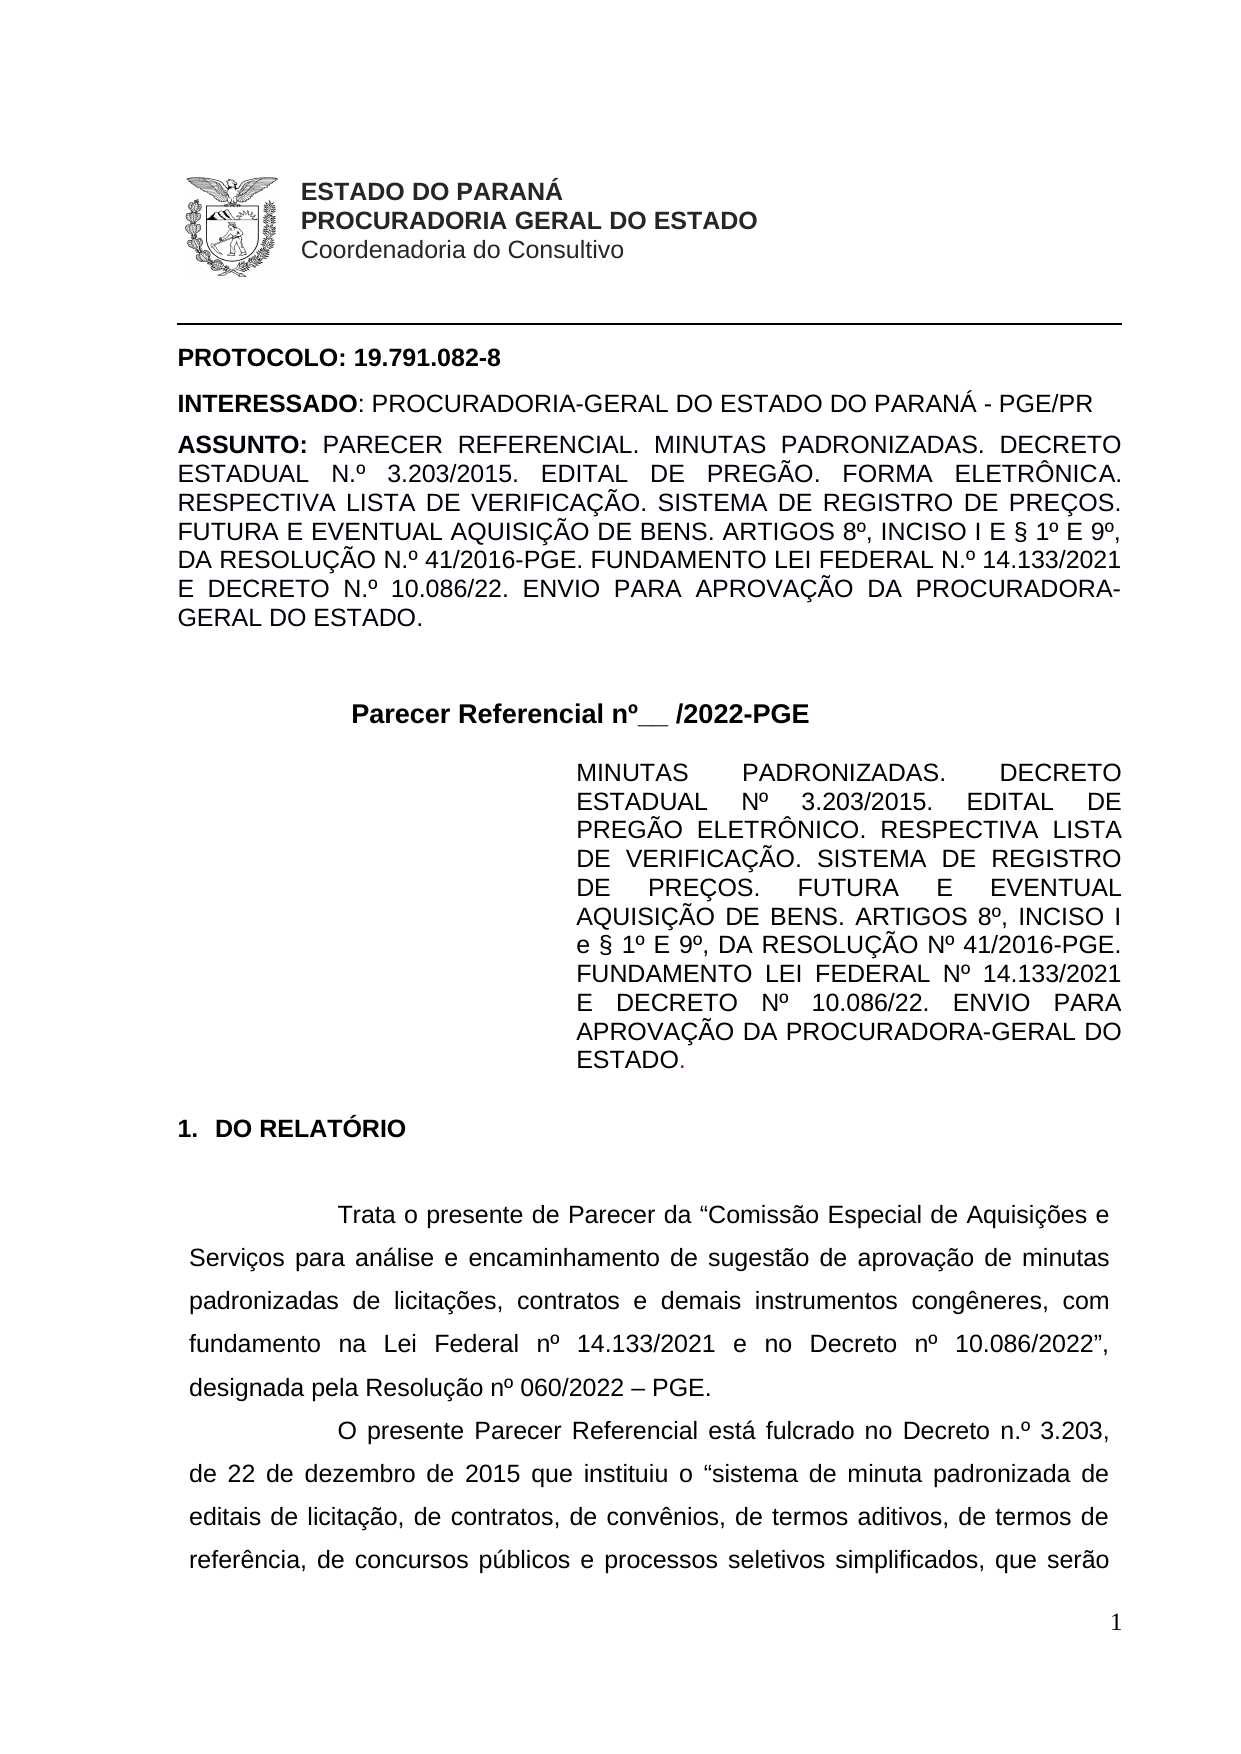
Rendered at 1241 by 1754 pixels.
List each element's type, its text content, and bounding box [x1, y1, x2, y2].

text Trata o presente de Parecer da “Comissão Especial de Aquisições e Serviços para análise e encaminhamento de sugestão de aprovação de minutas padronizadas de licitações, contratos e demais instrumentos congêneres, com fundamento na Lei Federal nº 14.133/2021 e no Decreto nº 10.086/2022”, designada pela Resolução nº 060/2022 – PGE. [189, 1200, 1111, 1401]
subtitle Parecer Referencial nº__ /2022-PGE [325, 698, 836, 729]
picture [184, 176, 280, 278]
subtitle DO Relatório [177, 1114, 1122, 1142]
text MINUTAS PADRONIZADAS. DECRETO ESTADUAL Nº 3.203/2015. EDITAL DE PREGÃO ELETRÔNICO. RESPECTIVA LISTA DE VERIFICAÇÃO. SISTEMA DE REGISTRO DE PREÇOS. FUTURA E EVENTUAL AQUISIÇÃO DE BENS. ARTIGOS 8º, INCISO I e § 1º E 9º, DA RESOLUÇÃO Nº 41/2016-PGE. FUNDAMENTO LEI FEDERAL Nº 14.133/2021 E DECRETO Nº 10.086/22. ENVIO PARA APROVAÇÃO DA PROCURADORA-GERAL DO ESTADO. [576, 758, 1122, 1074]
text O presente Parecer Referencial está fulcrado no Decreto n.º 3.203, de 22 de dezembro de 2015 que instituiu o “sistema de minuta padronizada de editais de licitação, de contratos, de convênios, de termos aditivos, de termos de referência, de concursos públicos e processos seletivos simplificados, que serão [189, 1416, 1111, 1574]
